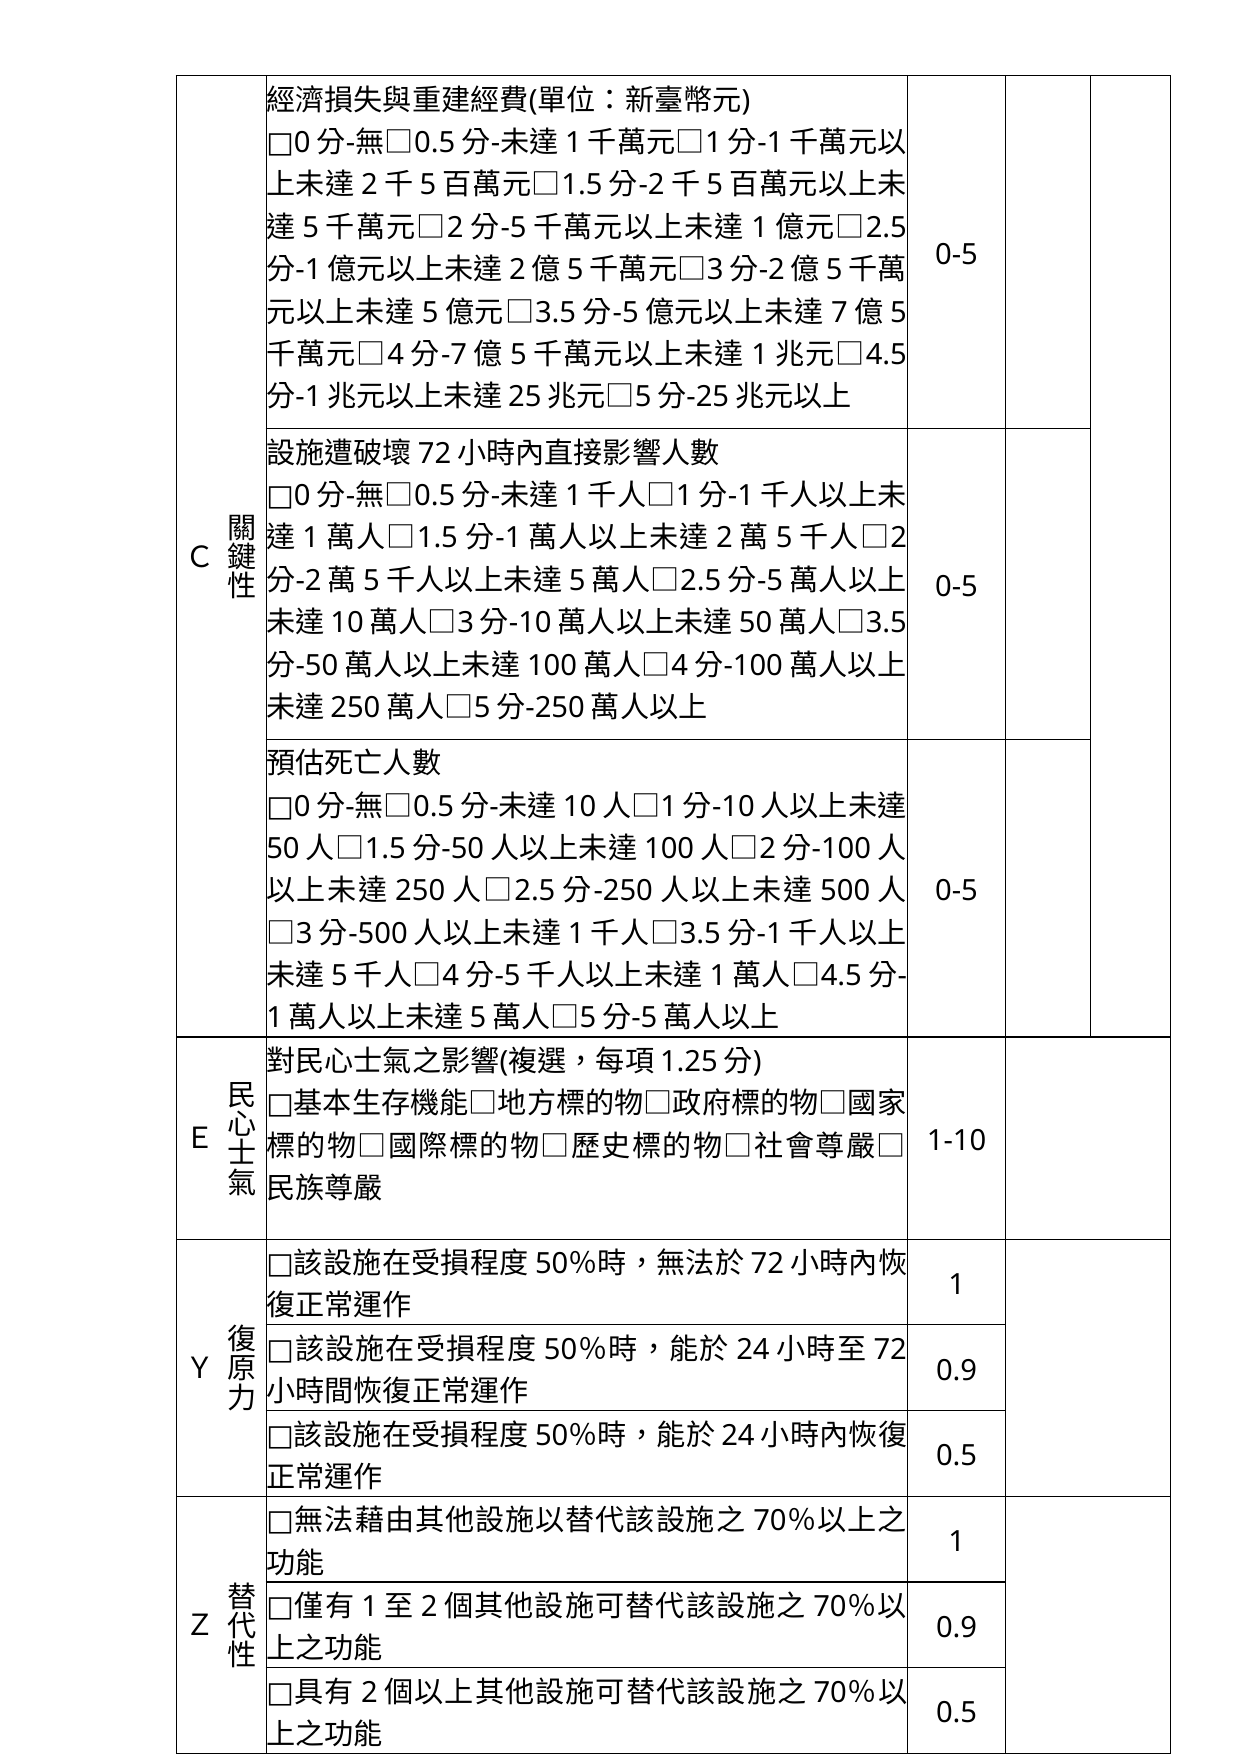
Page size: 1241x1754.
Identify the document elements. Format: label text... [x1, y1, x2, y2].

table_cell 對民心士氣之影響(複選，每項1.25分) □基本生存機能□地方標的物□政府標的物□國家標的物□國際標的物□歷史標的物□社會尊嚴□民族尊嚴 [267, 1038, 907, 1238]
table_cell 替代性 Ｚ [177, 1497, 266, 1753]
table_cell 0.5 [908, 1411, 1005, 1496]
table_cell 民心士氣 Ｅ [177, 1038, 266, 1238]
table_cell 0-5 [908, 740, 1005, 1036]
table_header 經濟損失與重建經費(單位：新臺幣元) □0分-無□0.5分-未達1千萬元□1分-1千萬元以上未達2千5百萬元□1.5分-2千5百萬元以上未達5千萬元□2分-5千萬元以上未達1億元□2.5分-1億元以上未達2億5千萬元□3分-2億5千萬元以上未達5億元□3.5分-5億元以上未達7億5千萬元□4分-7億5千萬元以上未達1兆元□4.5分-1兆元以上未達25兆元□5分-25兆元以上 [267, 76, 907, 428]
table_cell 0.9 [908, 1583, 1005, 1667]
table_cell [1006, 740, 1090, 1036]
table_cell 0.9 [908, 1325, 1005, 1410]
table_cell 0.5 [908, 1668, 1005, 1753]
table_header [1091, 76, 1170, 1036]
table_cell [1006, 1240, 1170, 1496]
table_cell [1006, 1038, 1170, 1238]
table_cell [1006, 429, 1090, 739]
table_cell 1-10 [908, 1038, 1005, 1238]
table_cell 1 [908, 1240, 1005, 1324]
table_cell □無法藉由其他設施以替代該設施之70％以上之功能 [267, 1497, 907, 1581]
table_cell □該設施在受損程度50％時，無法於72小時內恢復正常運作 [267, 1240, 907, 1324]
table_cell 設施遭破壞72小時內直接影響人數 □0分-無□0.5分-未達1千人□1分-1千人以上未達1萬人□1.5分-1萬人以上未達2萬5千人□2分-2萬5千人以上未達5萬人□2.5分-5萬人以上未達10萬人□3分-10萬人以上未達50萬人□3.5分-50萬人以上未達100萬人□4分-100萬人以上未達250萬人□5分-250萬人以上 [267, 429, 907, 739]
table_cell □僅有1至2個其他設施可替代該設施之70％以上之功能 [267, 1583, 907, 1667]
table_header 關鍵性 Ｃ [177, 76, 266, 1036]
table_cell 復原力 Ｙ [177, 1240, 266, 1496]
table_cell 0-5 [908, 429, 1005, 739]
table_header 0-5 [908, 76, 1005, 428]
table_cell 1 [908, 1497, 1005, 1581]
table_cell □該設施在受損程度50％時，能於24小時至72小時間恢復正常運作 [267, 1325, 907, 1410]
table_cell [1006, 1497, 1170, 1753]
table_cell □具有2個以上其他設施可替代該設施之70％以上之功能 [267, 1668, 907, 1753]
table_cell 預估死亡人數 □0分-無□0.5分-未達10人□1分-10人以上未達50人□1.5分-50人以上未達100人□2分-100人以上未達250人□2.5分-250人以上未達500人□3分-500人以上未達1千人□3.5分-1千人以上未達5千人□4分-5千人以上未達1萬人□4.5分-1萬人以上未達5萬人□5分-5萬人以上 [267, 740, 907, 1036]
table_cell □該設施在受損程度50％時，能於24小時內恢復正常運作 [267, 1411, 907, 1496]
table_header [1006, 76, 1090, 428]
